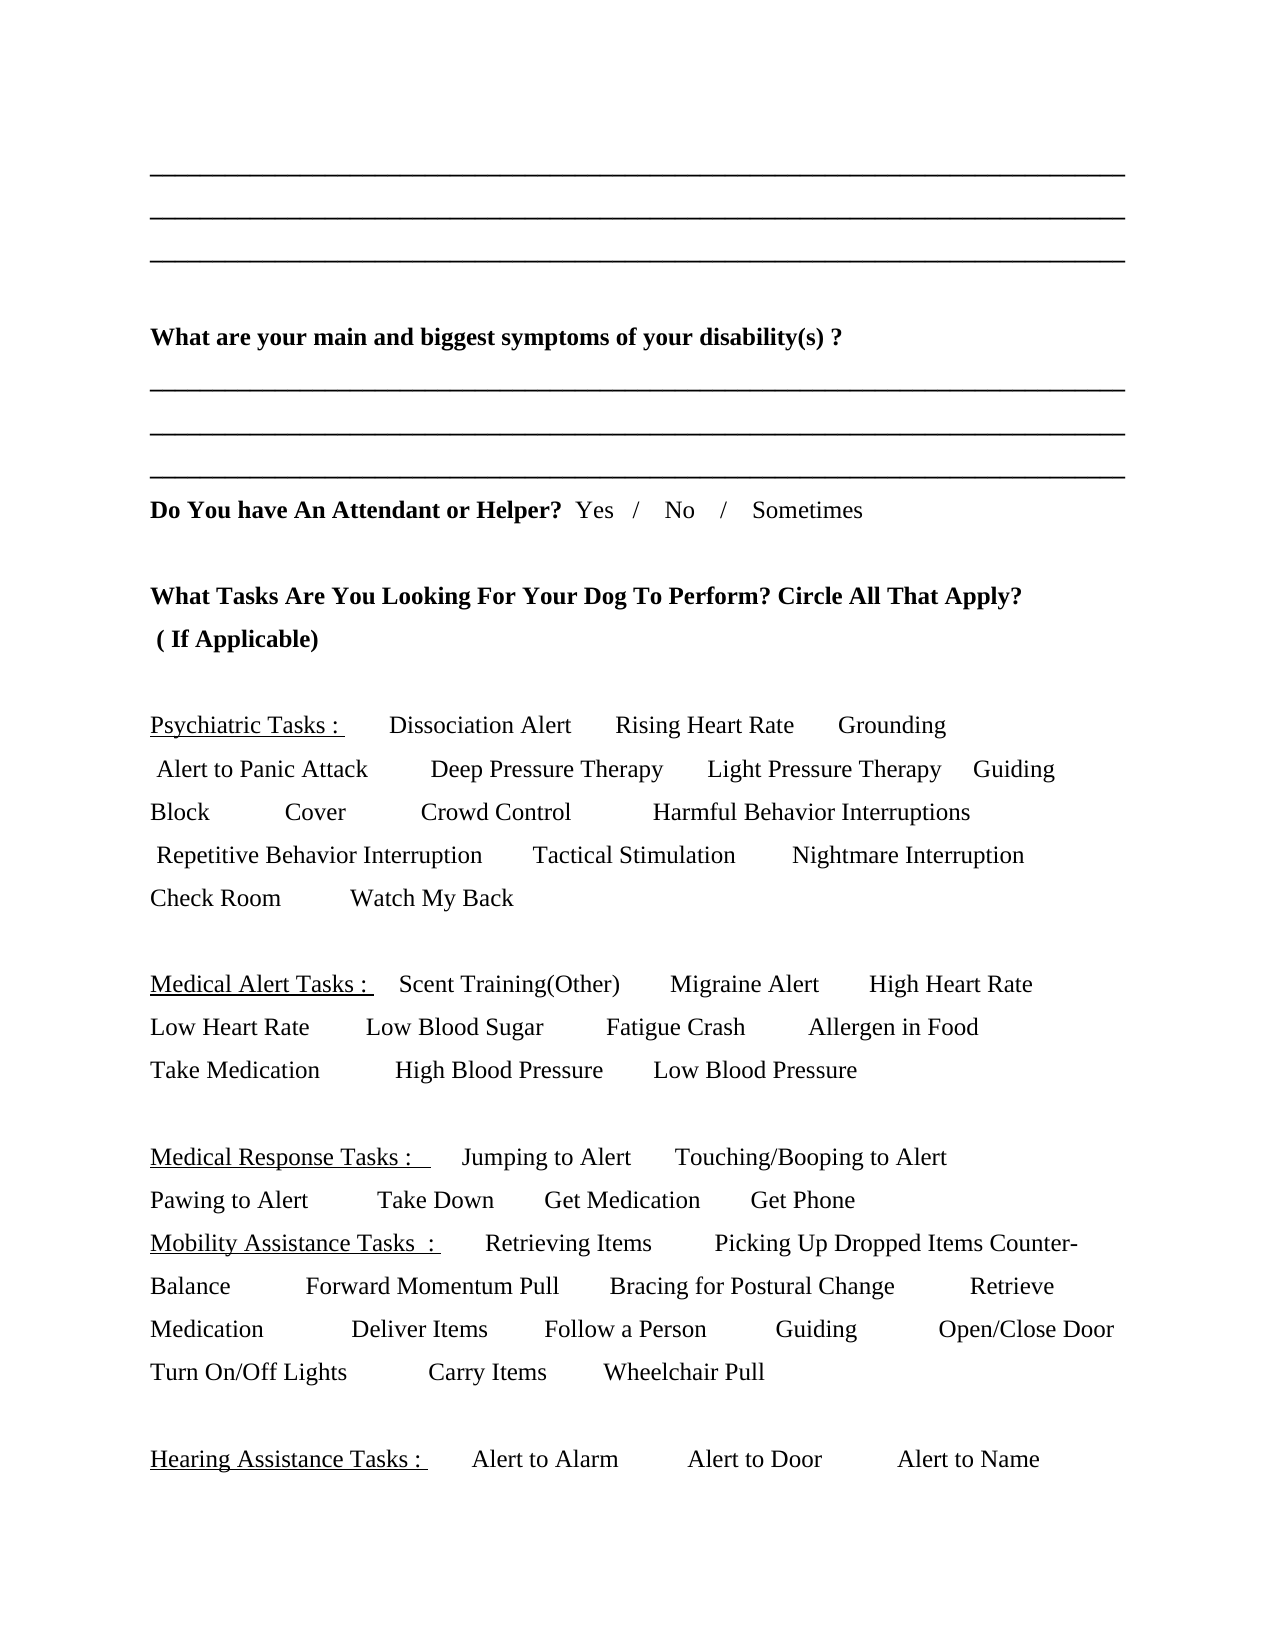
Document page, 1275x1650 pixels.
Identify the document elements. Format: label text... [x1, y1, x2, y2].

text Repetitive Behavior Interruption Tactical Stimulation Nightmare Interruption [150, 840, 1125, 869]
text ______________________________________________________________________________ [150, 150, 1125, 175]
text ______________________________________________________________________________ [150, 391, 1125, 434]
text Hearing Assistance Tasks : Alert to Alarm Alert to Door Alert to Name [150, 1444, 1125, 1472]
text ______________________________________________________________________________ [150, 435, 1125, 477]
text Do You have An Attendant or Helper? Yes / No / Sometimes [150, 495, 1125, 524]
text Alert to Panic Attack Deep Pressure Therapy Light Pressure Therapy Guiding Block Cover Crowd Control Harmful Behavior Interruptions [150, 754, 1125, 826]
text What Tasks Are You Looking For Your Dog To Perform? Circle All That Apply? [150, 581, 1125, 610]
text Mobility Assistance Tasks : Retrieving Items Picking Up Dropped Items Counter-Balance Forward Momentum Pull Bracing for Postural Change Retrieve Medication Deliver Items Follow a Person Guiding Open/Close Door Turn On/Off Lights Carry Items Wheelchair Pull [150, 1228, 1125, 1386]
text Medical Response Tasks : Jumping to Alert Touching/Booping to Alert Pawing to Alert Take Down Get Medication Get Phone [150, 1142, 1125, 1214]
text ______________________________________________________________________________ [150, 219, 1125, 261]
text What are your main and biggest symptoms of your disability(s) ? [150, 322, 1125, 351]
text Check Room Watch My Back [150, 883, 1125, 912]
text Psychiatric Tasks : Dissociation Alert Rising Heart Rate Grounding [150, 711, 1125, 739]
text ( If Applicable) [150, 624, 1125, 653]
text ______________________________________________________________________________ [150, 366, 1125, 390]
text ______________________________________________________________________________ [150, 176, 1125, 218]
text Medical Alert Tasks : Scent Training(Other) Migraine Alert High Heart Rate Low Heart Rate Low Blood Sugar Fatigue Crash Allergen in Food Take Medication High Blood Pressure Low Blood Pressure [150, 969, 1125, 1084]
